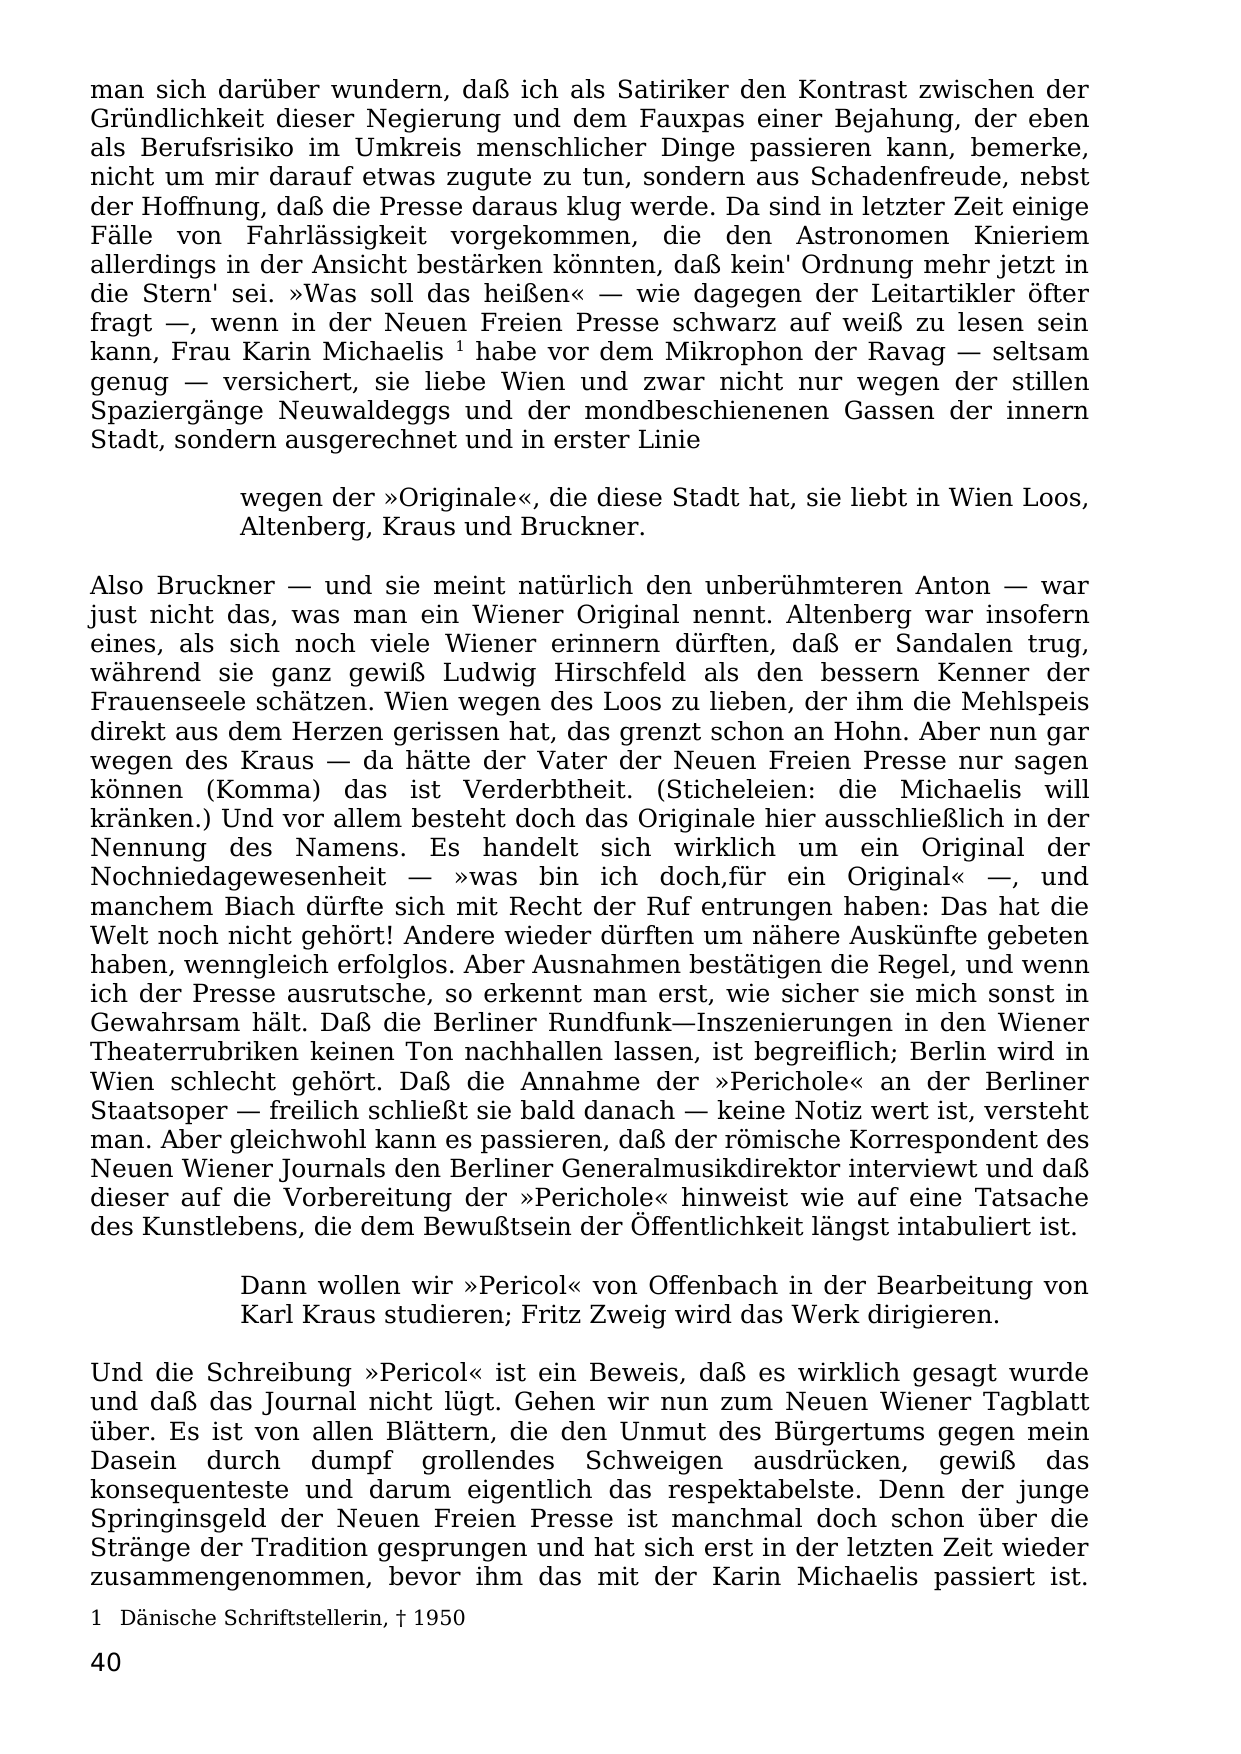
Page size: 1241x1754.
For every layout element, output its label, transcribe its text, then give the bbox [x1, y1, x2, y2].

text Und die Schreibung »Pericol« ist ein Beweis, daß es wirklich gesagt wurde und daß das Journal nicht lügt. Gehen wir nun zum Neuen Wiener Tagblatt über. Es ist von allen Blättern, die den Unmut des Bürgertums gegen mein Dasein durch dumpf grollendes Schweigen ausdrücken, gewiß das konsequenteste und darum eigentlich das respektabelste. Denn der junge Springinsgeld der Neuen Freien Presse ist manchmal doch schon über die Stränge der Tradition gesprungen und hat sich erst in der letzten Zeit wieder zusammengenommen, bevor ihm das mit der Karin Michaelis passiert ist. [90, 1358, 1091, 1592]
text wegen der »Originale«, die diese Stadt hat, sie liebt in Wien Loos, Altenberg, Kraus und Bruckner. [240, 483, 1091, 542]
text Also Bruckner — und sie meint natürlich den unberühmteren Anton — war just nicht das, was man ein Wiener Original nennt. Altenberg war insofern eines, als sich noch viele Wiener erinnern dürften, daß er Sandalen trug, während sie ganz gewiß Ludwig Hirschfeld als den bessern Kenner der Frauenseele schätzen. Wien wegen des Loos zu lieben, der ihm die Mehlspeis direkt aus dem Herzen gerissen hat, das grenzt schon an Hohn. Aber nun gar wegen des Kraus — da hätte der Vater der Neuen Freien Presse nur sagen können (Komma) das ist Verderbtheit. (Sticheleien: die Michaelis will kränken.) Und vor allem besteht doch das Originale hier ausschließlich in der Nennung des Namens. Es handelt sich wirklich um ein Original der Nochniedagewesenheit — »was bin ich doch,für ein Original« —, und manchem Biach dürfte sich mit Recht der Ruf entrungen haben: Das hat die Welt noch nicht gehört! Andere wieder dürften um nähere Auskünfte gebeten haben, wenngleich erfolglos. Aber Ausnahmen bestätigen die Regel, und wenn ich der Presse ausrutsche, so erkennt man erst, wie sicher sie mich sonst in Gewahrsam hält. Daß die Berliner Rundfunk—Inszenierungen in den Wiener Theaterrubriken keinen Ton nachhallen lassen, ist begreiflich; Berlin wird in Wien schlecht gehört. Daß die Annahme der »Perichole« an der Berliner Staatsoper — freilich schließt sie bald danach — keine Notiz wert ist, versteht man. Aber gleichwohl kann es passieren, daß der römische Korrespondent des Neuen Wiener Journals den Berliner Generalmusikdirektor interviewt und daß dieser auf die Vorbereitung der »Perichole« hinweist wie auf eine Tatsache des Kunstlebens, die dem Bewußtsein der Öffentlichkeit längst intabuliert ist. [90, 571, 1091, 1242]
text man sich darüber wundern, daß ich als Satiriker den Kontrast zwischen der Gründlichkeit dieser Negierung und dem Fauxpas einer Bejahung, der eben als Berufsrisiko im Umkreis menschlicher Dinge passieren kann, bemerke, nicht um mir darauf etwas zugute zu tun, sondern aus Schadenfreude, nebst der Hoffnung, daß die Presse daraus klug werde. Da sind in letzter Zeit einige Fälle von Fahrlässigkeit vorgekommen, die den Astronomen Knieriem allerdings in der Ansicht bestärken könnten, daß kein' Ordnung mehr jetzt in die Stern' sei. »Was soll das heißen« — wie dagegen der Leitartikler öfter fragt —, wenn in der Neuen Freien Presse schwarz auf weiß zu lesen sein kann, Frau Karin Michaelis habe vor dem Mikrophon der Ravag — seltsam genug — versichert, sie liebe Wien und zwar nicht nur wegen der stillen Spaziergänge Neuwaldeggs und der mondbeschienenen Gassen der innern Stadt, sondern ausgerechnet und in erster Linie [90, 75, 1091, 454]
text Dänische Schriftstellerin, † 1950 [90, 1606, 1091, 1631]
text Dann wollen wir »Pericol« von Offenbach in der Bearbeitung von Karl Kraus studieren; Fritz Zweig wird das Werk dirigieren. [240, 1271, 1091, 1329]
